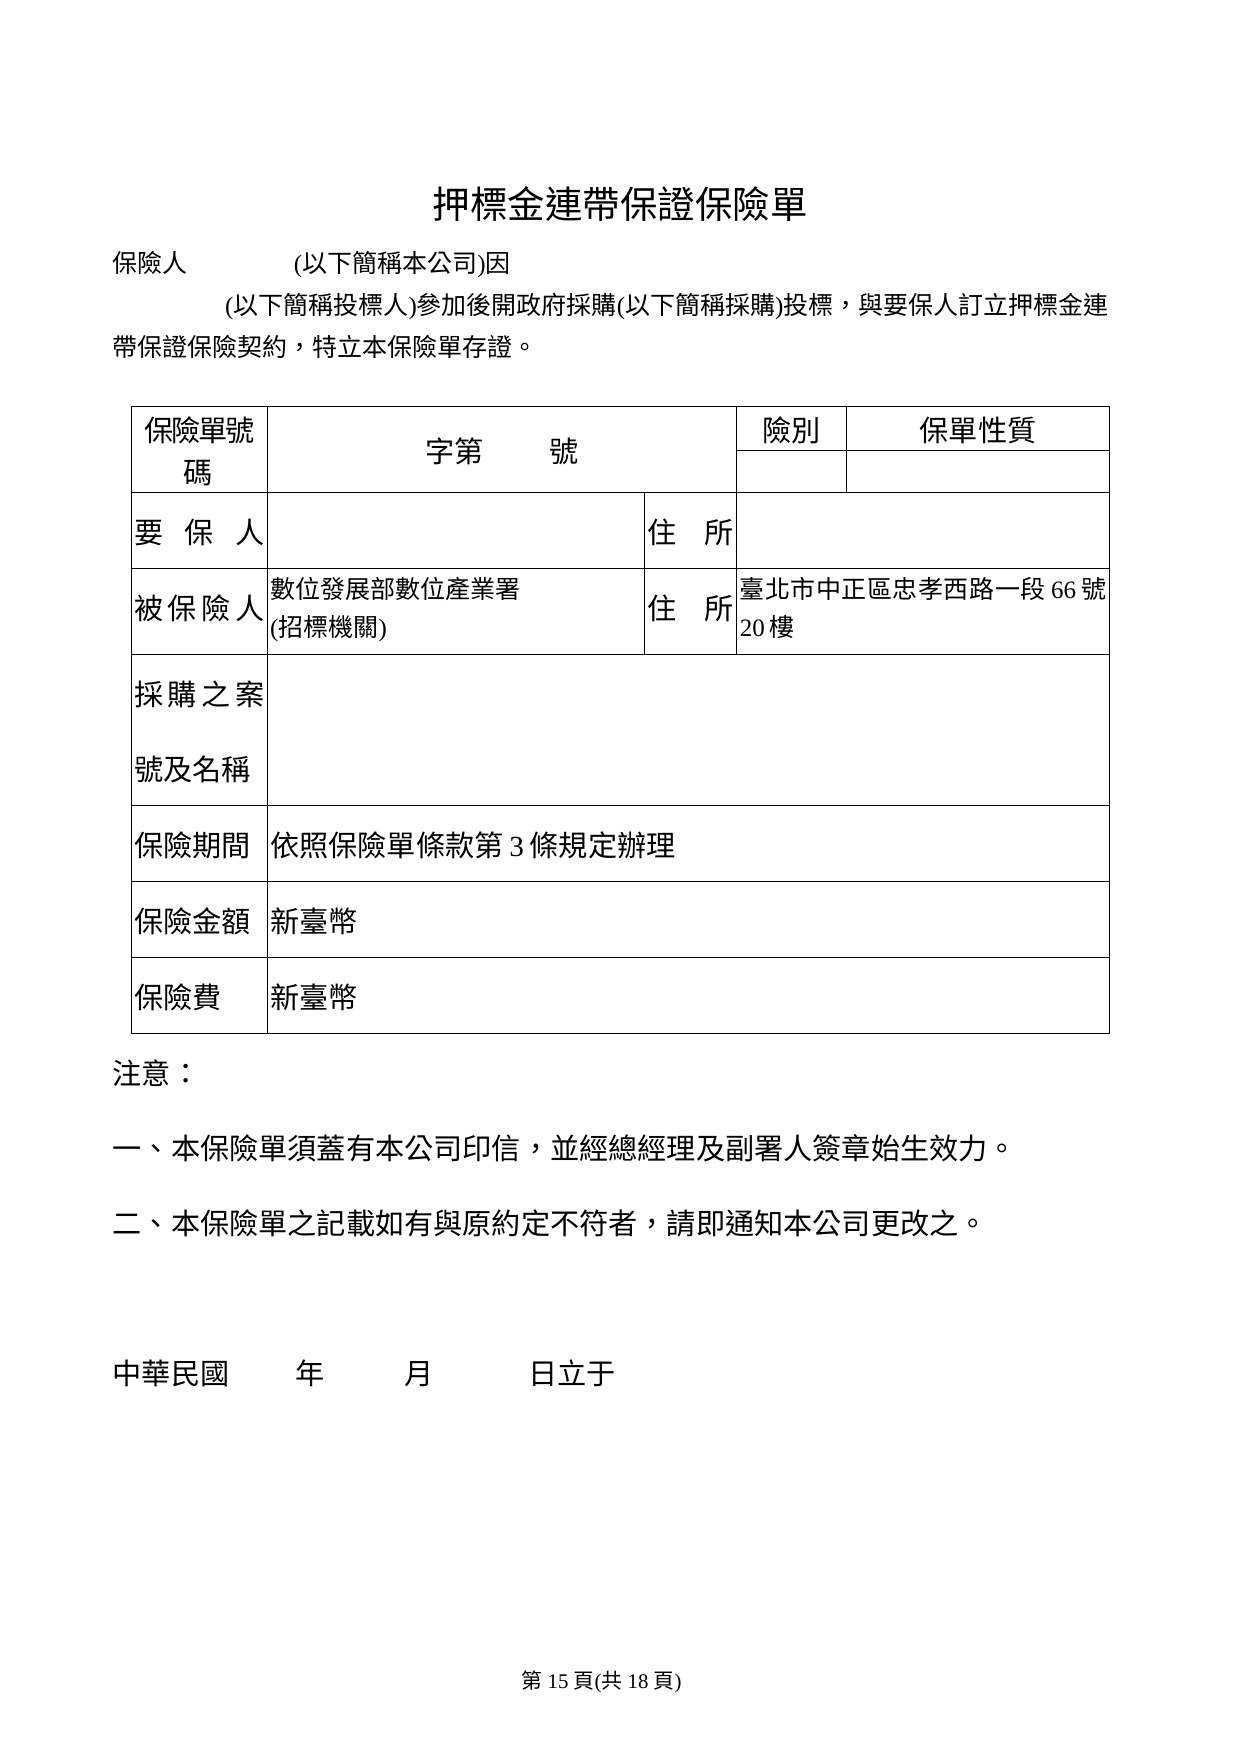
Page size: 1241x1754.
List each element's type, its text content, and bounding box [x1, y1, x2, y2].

table_cell 要保人 [132, 493, 267, 568]
text 注意： [112, 1034, 1128, 1109]
table_cell [268, 655, 1109, 805]
text 一、本保險單須蓋有本公司印信，並經總經理及副署人簽章始生效力。 [112, 1109, 1128, 1184]
table_cell 採購之案號及名稱 [132, 655, 267, 805]
table_cell 保險期間 [132, 806, 267, 881]
table_cell 新臺幣 [268, 958, 1109, 1033]
table_cell 臺北市中正區忠孝西路一段66號20樓 [737, 569, 1109, 654]
table_cell 保險費 [132, 958, 267, 1033]
table_cell [737, 451, 846, 492]
table_cell 住所 [645, 569, 736, 654]
table_cell 保險金額 [132, 882, 267, 957]
text 二、本保險單之記載如有與原約定不符者，請即通知本公司更改之。 [112, 1184, 1128, 1259]
table_header 保單性質 [847, 407, 1109, 449]
text 中華民國 年 月 日立于 [112, 1334, 1128, 1409]
table_cell [737, 493, 1109, 568]
table_header 險別 [737, 407, 846, 449]
table_cell 住所 [645, 493, 736, 568]
table_cell [268, 493, 644, 568]
table_cell [847, 451, 1109, 492]
text 保險人 (以下簡稱本公司)因 [112, 239, 1128, 281]
table_header 字第 號 [268, 407, 736, 492]
table_cell 依照保險單條款第3條規定辦理 [268, 806, 1109, 881]
table_cell 被保險人 [132, 569, 267, 654]
table_cell 數位發展部數位產業署 (招標機關) [268, 569, 644, 654]
text 押標金連帶保證保險單 [112, 164, 1128, 239]
text (以下簡稱投標人)參加後開政府採購(以下簡稱採購)投標，與要保人訂立押標金連帶保證保險契約，特立本保險單存證。 [112, 281, 1128, 364]
table_header 保險單號碼 [132, 407, 267, 492]
table_cell 新臺幣 [268, 882, 1109, 957]
